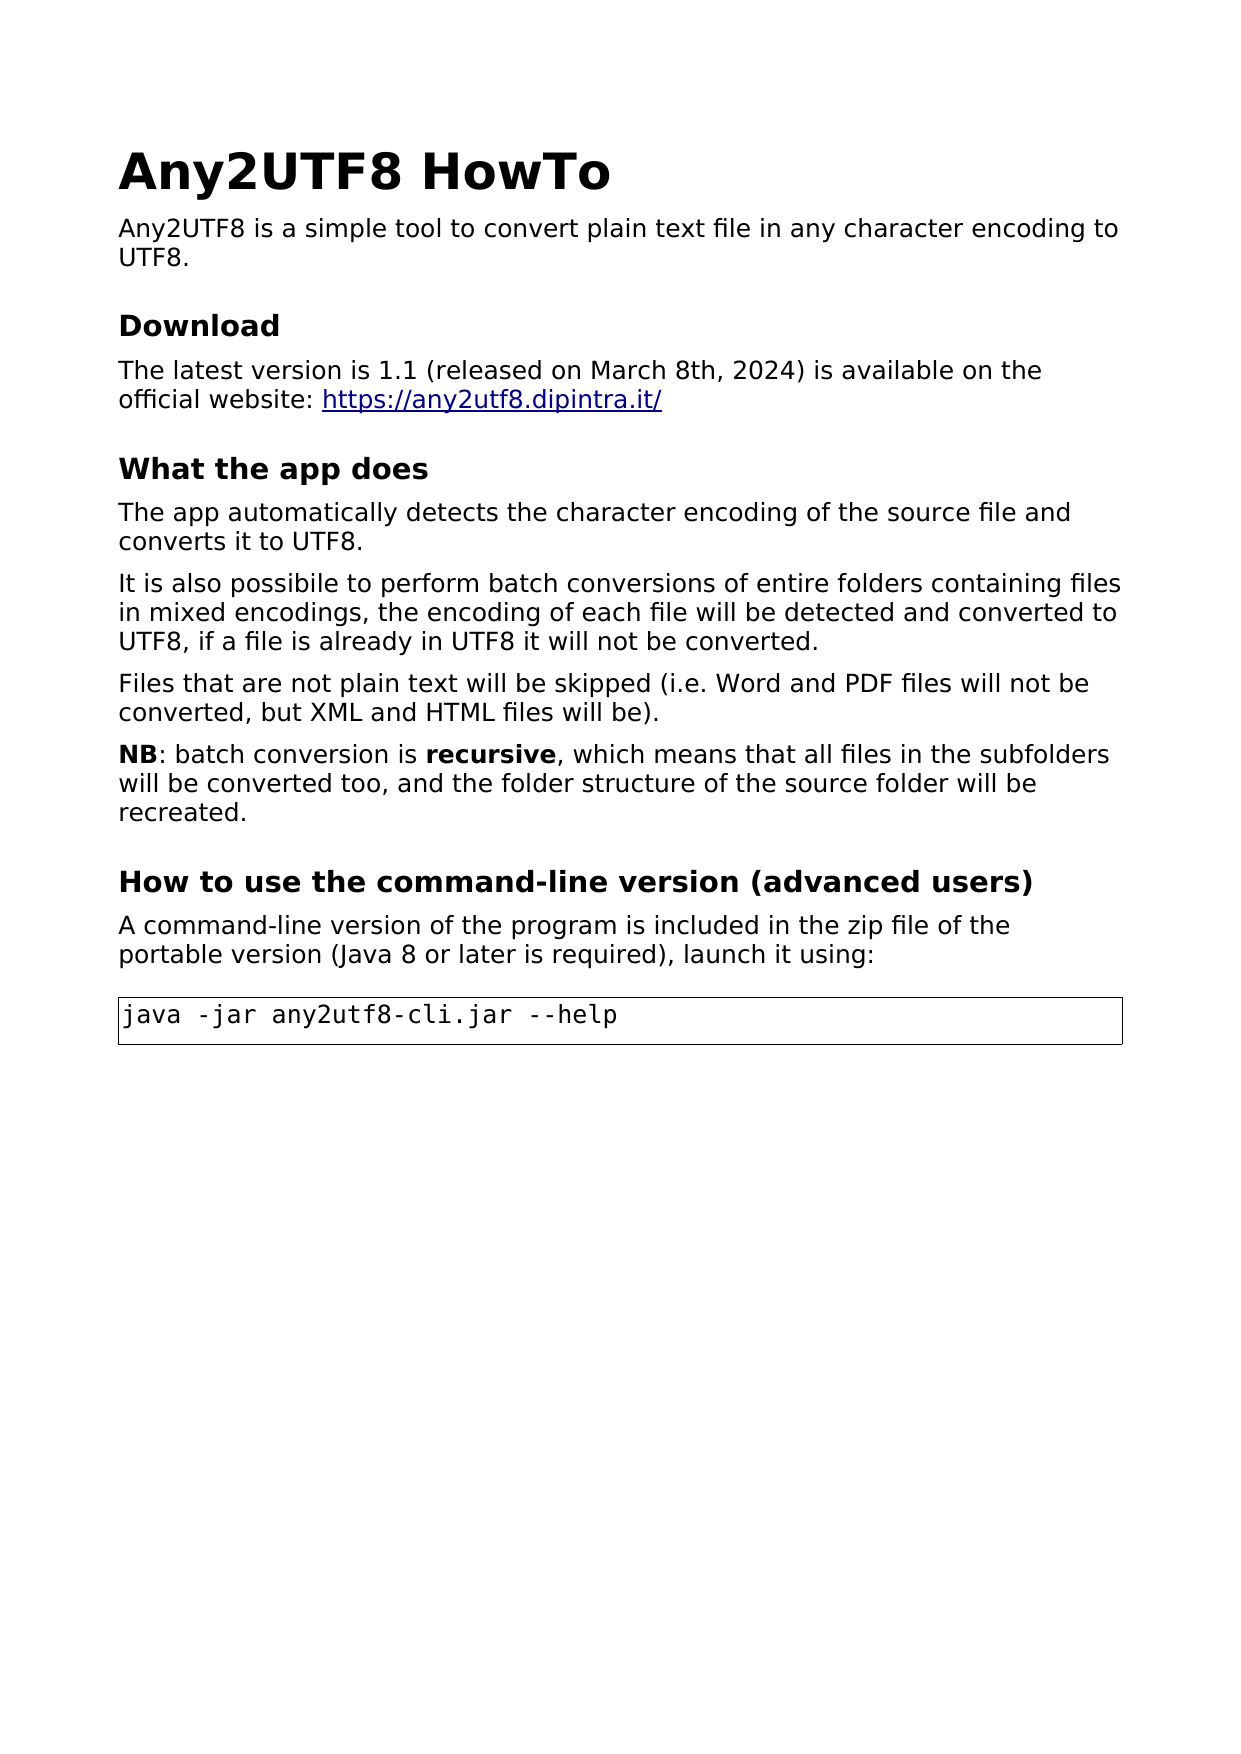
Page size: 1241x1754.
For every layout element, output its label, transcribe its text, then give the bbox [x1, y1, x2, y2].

text Files that are not plain text will be skipped (i.e. Word and PDF files will not be converted, but XML and HTML files will be). [118, 669, 1122, 728]
text It is also possibile to perform batch conversions of entire folders containing files in mixed encodings, the encoding of each file will be detected and converted to UTF8, if a file is already in UTF8 it will not be converted. [118, 569, 1122, 657]
text The app automatically detects the character encoding of the source file and converts it to UTF8. [118, 498, 1122, 557]
subtitle Download [118, 310, 1122, 344]
text A command-line version of the program is included in the zip file of the portable version (Java 8 or later is required), launch it using: [118, 912, 1122, 970]
subtitle How to use the command-line version (advanced users) [118, 865, 1122, 899]
subtitle Any2UTF8 HowTo [118, 143, 1122, 201]
text The latest version is 1.1 (released on March 8th, 2024) is available on the official website: https://any2utf8.dipintra.it/ [118, 356, 1122, 414]
text Any2UTF8 is a simple tool to convert plain text file in any character encoding to UTF8. [118, 214, 1122, 272]
table_header java -jar any2utf8-cli.jar --help [119, 998, 1122, 1044]
text NB: batch conversion is recursive, which means that all files in the subfolders will be converted too, and the folder structure of the source folder will be recreated. [118, 740, 1122, 828]
subtitle What the app does [118, 452, 1122, 486]
